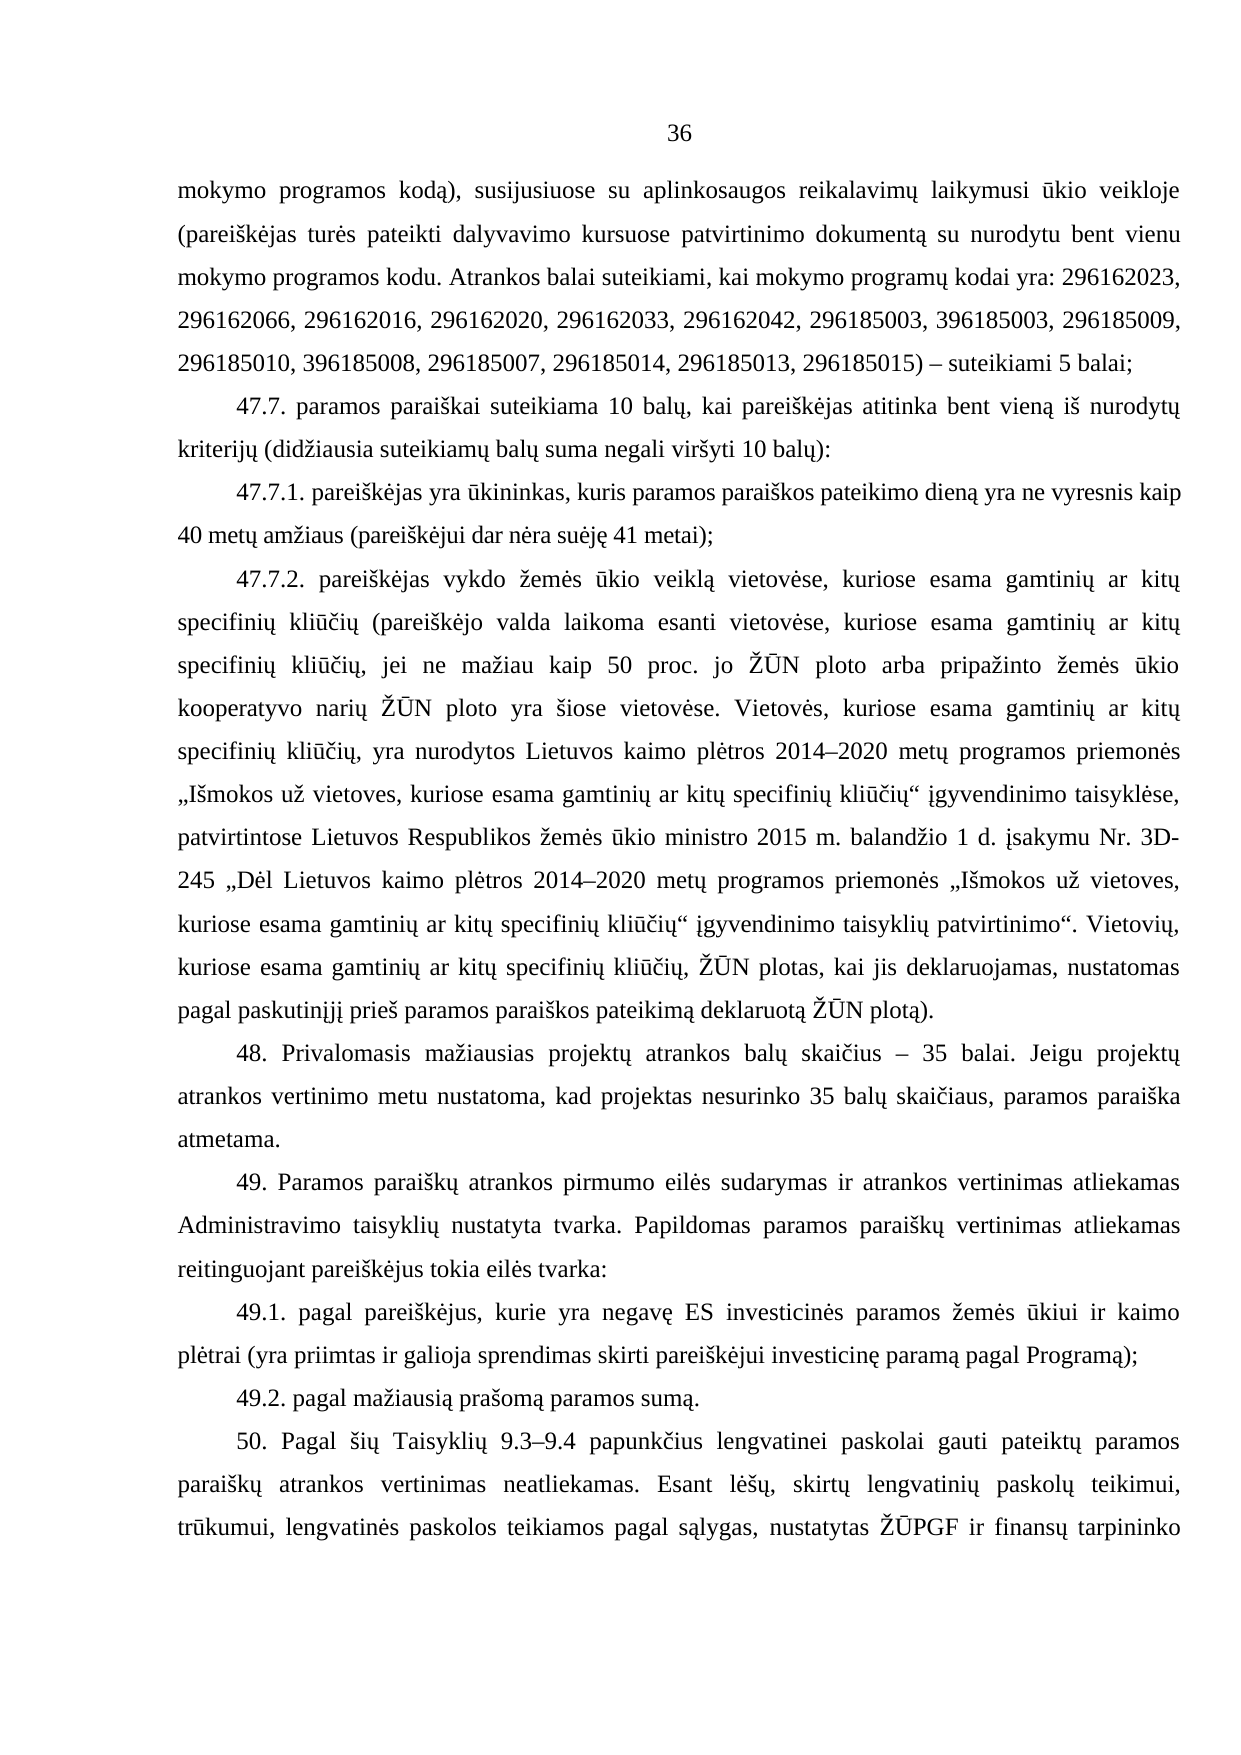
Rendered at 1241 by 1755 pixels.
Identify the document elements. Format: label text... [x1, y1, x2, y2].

text 50. Pagal šių Taisyklių 9.3–9.4 papunkčius lengvatinei paskolai gauti pateiktų paramos paraiškų atrankos vertinimas neatliekamas. Esant lėšų, skirtų lengvatinių paskolų teikimui, trūkumui, lengvatinės paskolos teikiamos pagal sąlygas, nustatytas ŽŪPGF ir finansų tarpininko [177, 1426, 1181, 1541]
text mokymo programos kodą), susijusiuose su aplinkosaugos reikalavimų laikymusi ūkio veikloje (pareiškėjas turės pateikti dalyvavimo kursuose patvirtinimo dokumentą su nurodytu bent vienu mokymo programos kodu. Atrankos balai suteikiami, kai mokymo programų kodai yra: 296162023, 296162066, 296162016, 296162020, 296162033, 296162042, 296185003, 396185003, 296185009, 296185010, 396185008, 296185007, 296185014, 296185013, 296185015) – suteikiami 5 balai; [177, 176, 1181, 377]
text 48. Privalomasis mažiausias projektų atrankos balų skaičius – 35 balai. Jeigu projektų atrankos vertinimo metu nustatoma, kad projektas nesurinko 35 balų skaičiaus, paramos paraiška atmetama. [177, 1038, 1181, 1153]
text 49.1. pagal pareiškėjus, kurie yra negavę ES investicinės paramos žemės ūkiui ir kaimo plėtrai (yra priimtas ir galioja sprendimas skirti pareiškėjui investicinę paramą pagal Programą); [177, 1297, 1181, 1369]
text 47.7. paramos paraiškai suteikiama 10 balų, kai pareiškėjas atitinka bent vieną iš nurodytų kriterijų (didžiausia suteikiamų balų suma negali viršyti 10 balų): [177, 391, 1181, 463]
text 47.7.1. pareiškėjas yra ūkininkas, kuris paramos paraiškos pateikimo dieną yra ne vyresnis kaip 40 metų amžiaus (pareiškėjui dar nėra suėję 41 metai); [177, 477, 1181, 549]
text 47.7.2. pareiškėjas vykdo žemės ūkio veiklą vietovėse, kuriose esama gamtinių ar kitų specifinių kliūčių (pareiškėjo valda laikoma esanti vietovėse, kuriose esama gamtinių ar kitų specifinių kliūčių, jei ne mažiau kaip 50 proc. jo ŽŪN ploto arba pripažinto žemės ūkio kooperatyvo narių ŽŪN ploto yra šiose vietovėse. Vietovės, kuriose esama gamtinių ar kitų specifinių kliūčių, yra nurodytos Lietuvos kaimo plėtros 2014–2020 metų programos priemonės „Išmokos už vietoves, kuriose esama gamtinių ar kitų specifinių kliūčių“ įgyvendinimo taisyklėse, patvirtintose Lietuvos Respublikos žemės ūkio ministro 2015 m. balandžio 1 d. įsakymu Nr. 3D-245 „Dėl Lietuvos kaimo plėtros 2014–2020 metų programos priemonės „Išmokos už vietoves, kuriose esama gamtinių ar kitų specifinių kliūčių“ įgyvendinimo taisyklių patvirtinimo“. Vietovių, kuriose esama gamtinių ar kitų specifinių kliūčių, ŽŪN plotas, kai jis deklaruojamas, nustatomas pagal paskutinįjį prieš paramos paraiškos pateikimą deklaruotą ŽŪN plotą). [177, 564, 1181, 1024]
text 49. Paramos paraiškų atrankos pirmumo eilės sudarymas ir atrankos vertinimas atliekamas Administravimo taisyklių nustatyta tvarka. Papildomas paramos paraiškų vertinimas atliekamas reitinguojant pareiškėjus tokia eilės tvarka: [177, 1167, 1181, 1282]
text 49.2. pagal mažiausią prašomą paramos sumą. [177, 1383, 1181, 1412]
